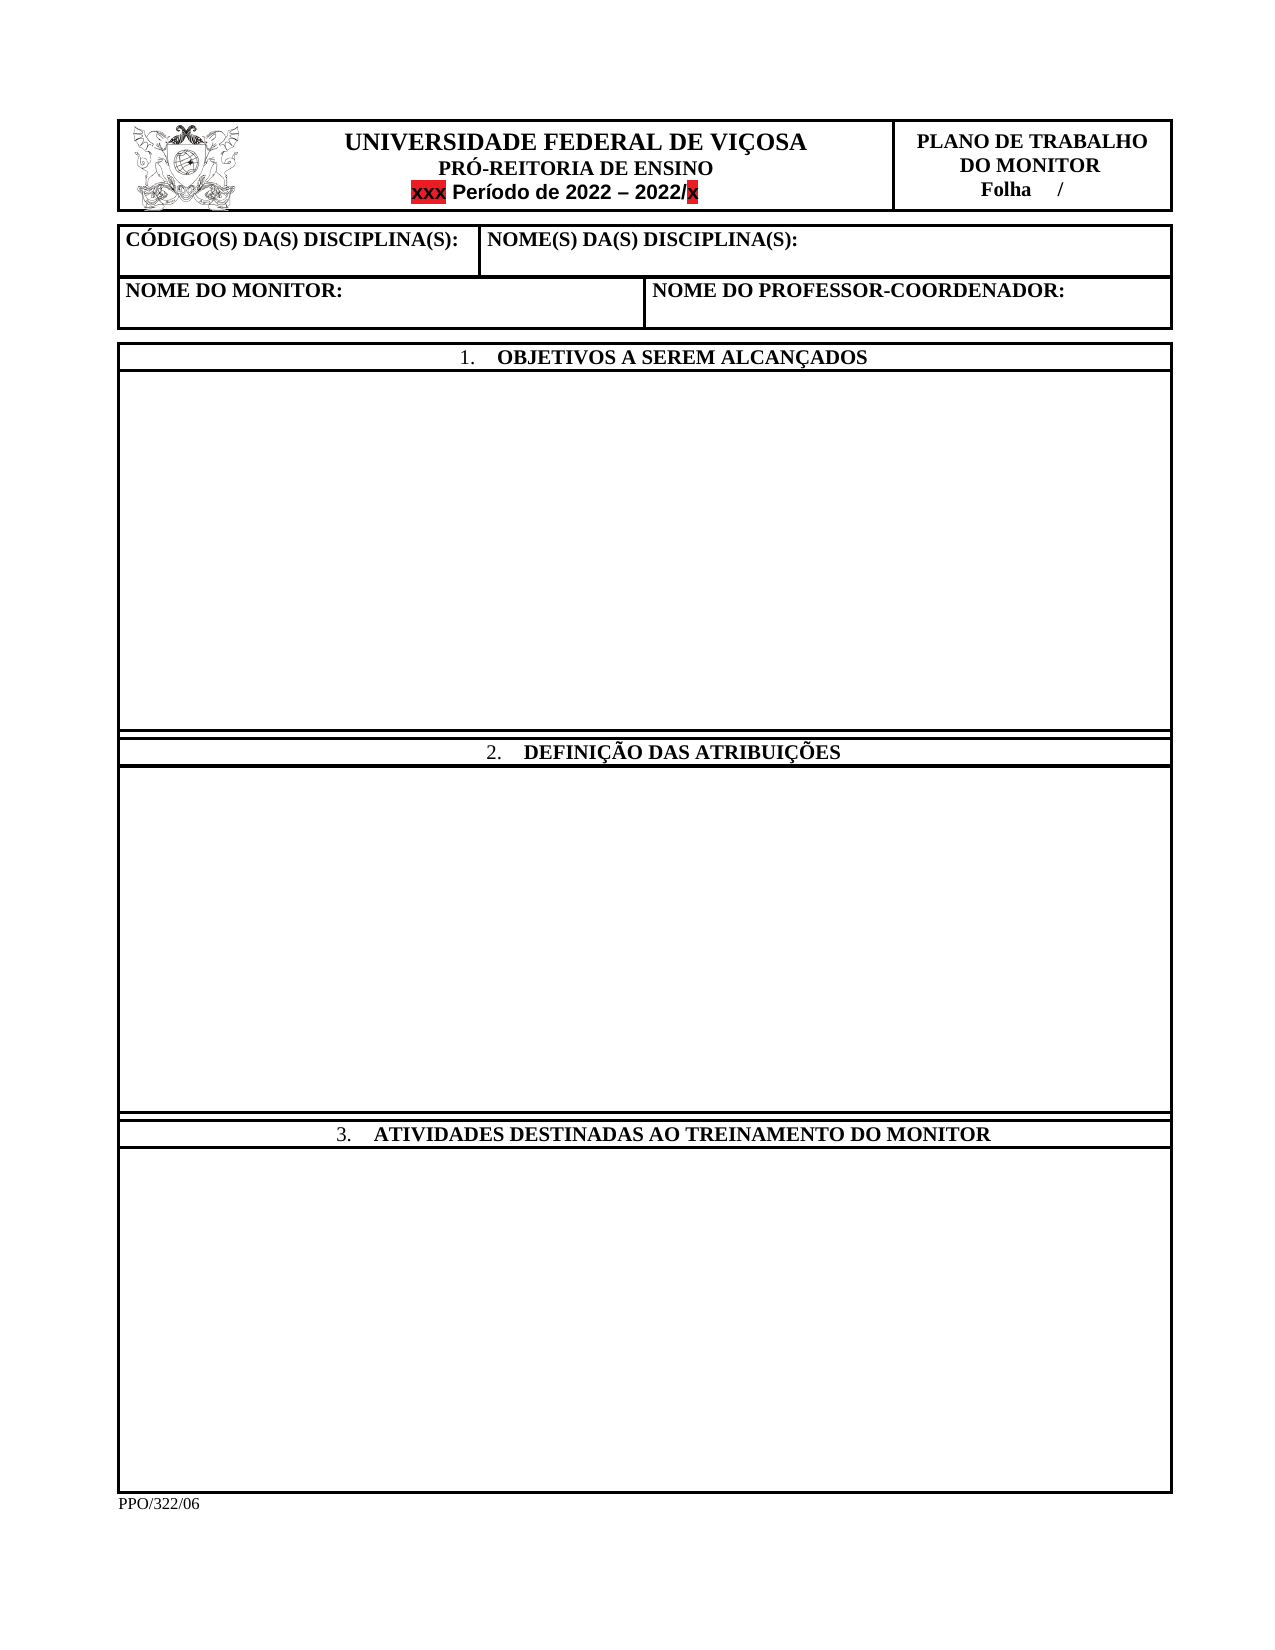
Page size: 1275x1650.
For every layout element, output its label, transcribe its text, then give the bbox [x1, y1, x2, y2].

table_header PLANO DE TRABALHO DO MONITOR Folha / [895, 122, 1170, 209]
text PPO/322/06 [118, 1494, 1157, 1513]
table_header UNIVERSIDADE FEDERAL DE VIÇOSA PRÓ-REITORIA DE ENSINO xxx Período de 2022 – 2022/x [258, 122, 892, 209]
picture [132, 125, 240, 211]
table_header [120, 122, 258, 209]
table_header CÓDIGO(S) DA(S) DISCIPLINA(S): [120, 227, 478, 275]
table_cell [120, 768, 1170, 1111]
table_cell ATIVIDADES DESTINADAS AO TREINAMENTO DO MONITOR [120, 1122, 1170, 1146]
table_cell [120, 1149, 1170, 1491]
table_cell NOME DO MONITOR: [120, 279, 643, 327]
table_cell NOME DO PROFESSOR-COORDENADOR: [646, 279, 1170, 327]
table_cell [120, 1114, 1170, 1119]
table_cell [120, 372, 1170, 729]
table_cell [120, 732, 1170, 737]
table_cell DEFINIÇÃO DAS ATRIBUIÇÕES [120, 740, 1170, 764]
table_header NOME(S) DA(S) DISCIPLINA(S): [481, 227, 1170, 275]
table_header OBJETIVOS A SEREM ALCANÇADOS [120, 345, 1170, 369]
